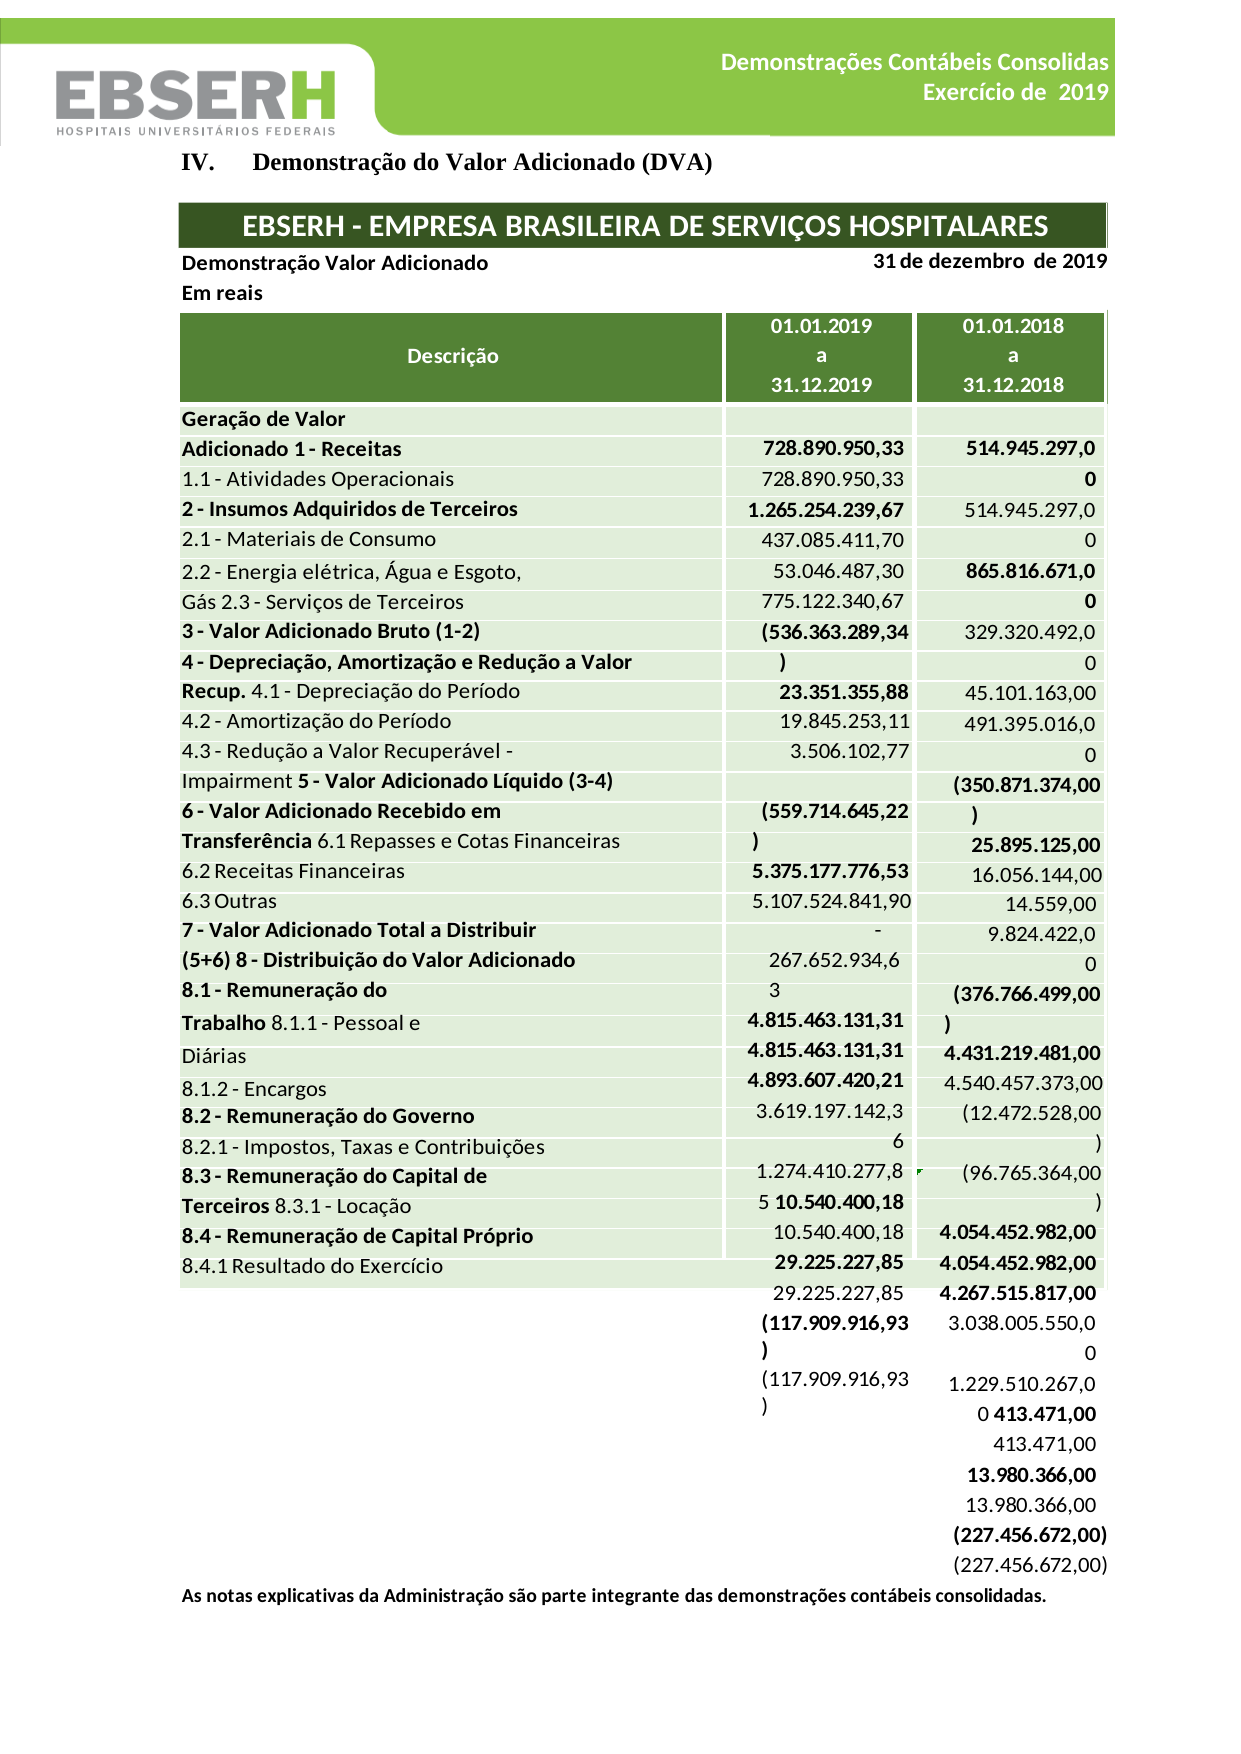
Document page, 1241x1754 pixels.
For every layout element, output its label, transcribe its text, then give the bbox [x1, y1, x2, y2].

text IV. Demonstração do Valor Adicionado (DVA) [181, 147, 1154, 176]
text (117.909.916,93) [761, 1366, 912, 1419]
text 4.054.452.982,00 4.054.452.982,00 4.267.515.817,00 3.038.005.550,00 1.229.510.267,00 413.471,00 413.471,00 13.980.366,00 13.980.366,00 [939, 1291, 1096, 1518]
text (227.456.672,00) [953, 1551, 1154, 1577]
text (227.456.672,00) [953, 1521, 1154, 1548]
text (117.909.916,93) [761, 1309, 912, 1362]
text As notas explicativas da Administração são parte integrante das demonstrações contábeis consolidadas. [182, 1583, 1154, 1607]
